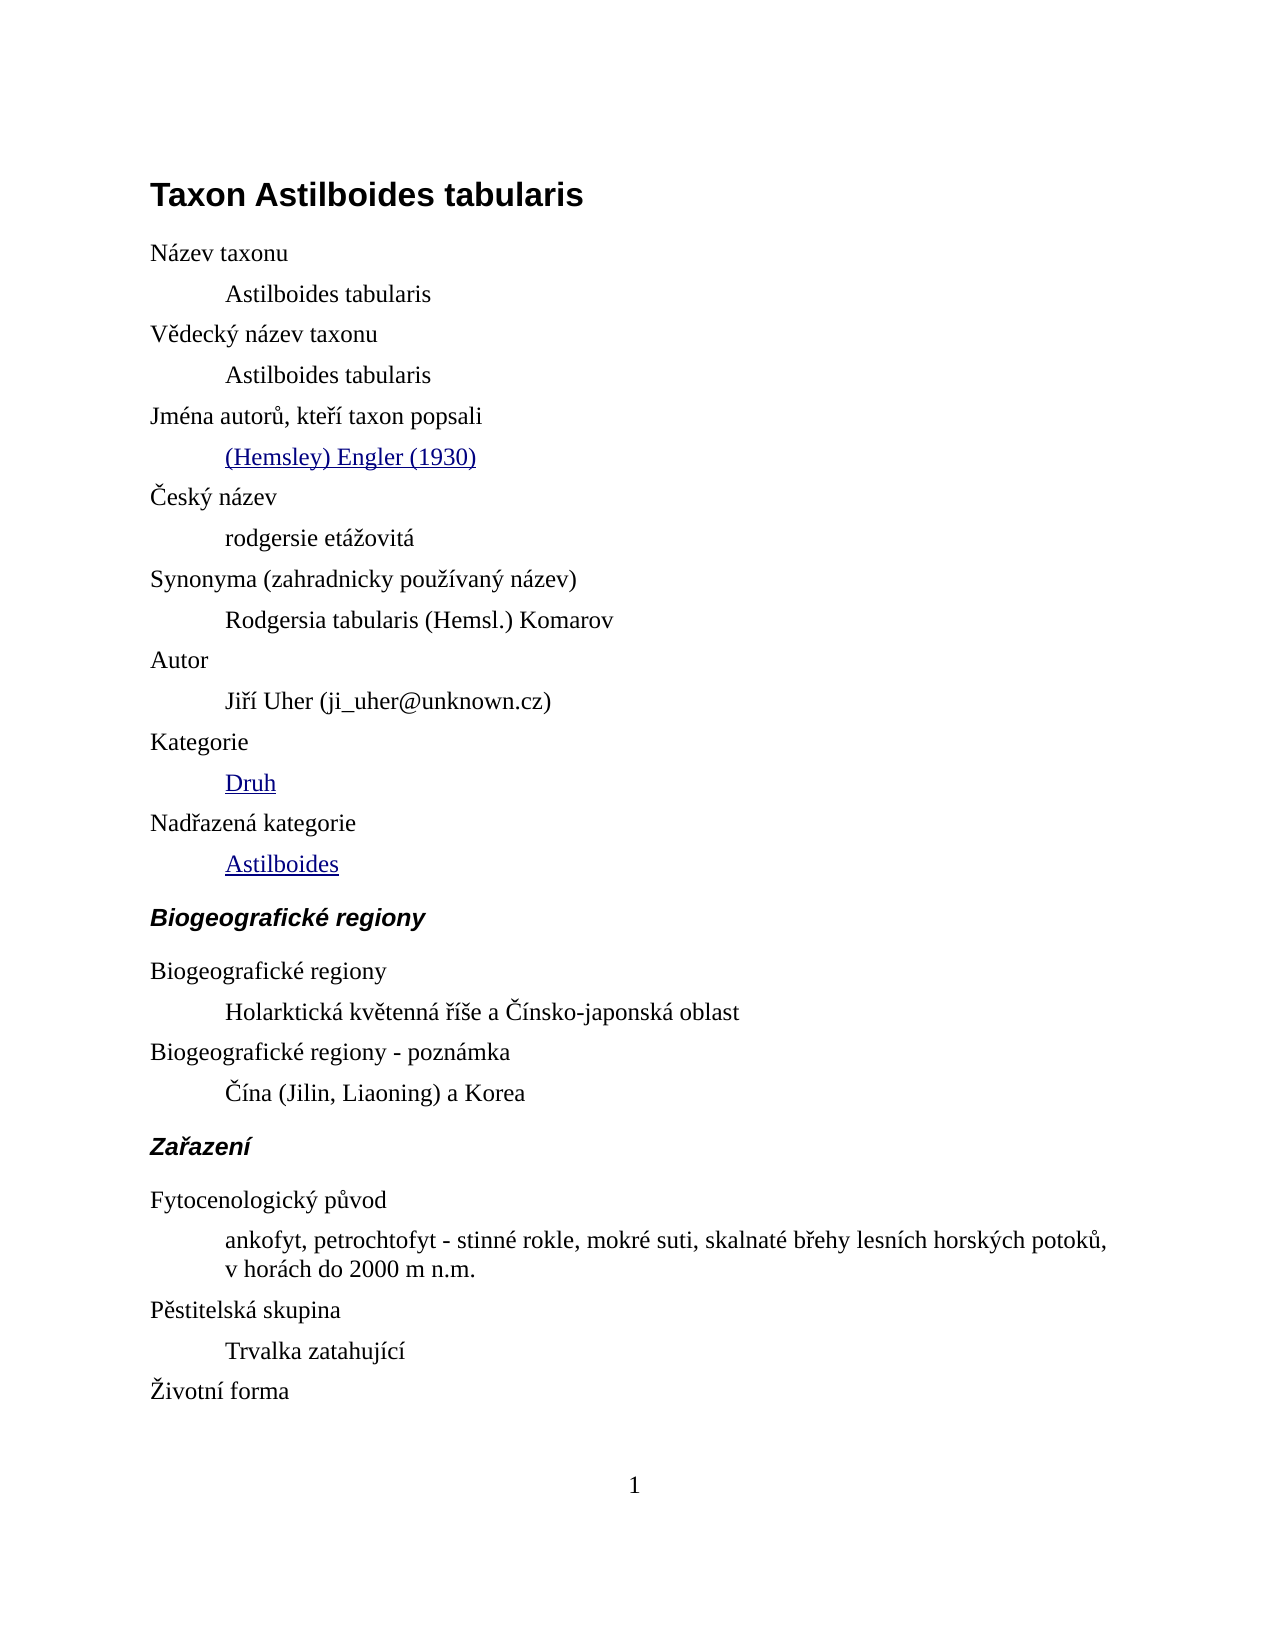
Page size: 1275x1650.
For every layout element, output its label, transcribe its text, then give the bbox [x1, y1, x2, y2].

text Pěstitelská skupina [150, 1295, 1125, 1324]
text Biogeografické regiony [150, 956, 1125, 984]
text ankofyt, petrochtofyt - stinné rokle, mokré suti, skalnaté břehy lesních horských potoků, v horách do 2000 m n.m. [225, 1226, 1125, 1283]
text Trvalka zatahující [225, 1336, 1125, 1364]
text Astilboides tabularis [225, 360, 1125, 389]
text Vědecký název taxonu [150, 319, 1125, 348]
text Holarktická květenná říše a Čínsko-japonská oblast [225, 997, 1125, 1025]
subtitle Biogeografické regiony [150, 903, 1125, 931]
subtitle Taxon Astilboides tabularis [150, 175, 1125, 214]
text Druh [225, 768, 1125, 796]
text Kategorie [150, 727, 1125, 756]
subtitle Zařazení [150, 1132, 1125, 1160]
text Nadřazená kategorie [150, 808, 1125, 837]
text Biogeografické regiony - poznámka [150, 1037, 1125, 1066]
text (Hemsley) Engler (1930) [225, 442, 1125, 471]
text Jiří Uher (ji_uher@unknown.cz) [225, 686, 1125, 715]
text rodgersie etážovitá [225, 523, 1125, 552]
text Český název [150, 482, 1125, 511]
text Rodgersia tabularis (Hemsl.) Komarov [225, 605, 1125, 633]
text Fytocenologický původ [150, 1185, 1125, 1213]
text Životní forma [150, 1376, 1125, 1405]
text Jména autorů, kteří taxon popsali [150, 401, 1125, 430]
text Autor [150, 645, 1125, 674]
text Čína (Jilin, Liaoning) a Korea [225, 1078, 1125, 1107]
text Astilboides [225, 849, 1125, 878]
text Astilboides tabularis [225, 279, 1125, 308]
text Název taxonu [150, 238, 1125, 267]
text Synonyma (zahradnicky používaný název) [150, 564, 1125, 593]
